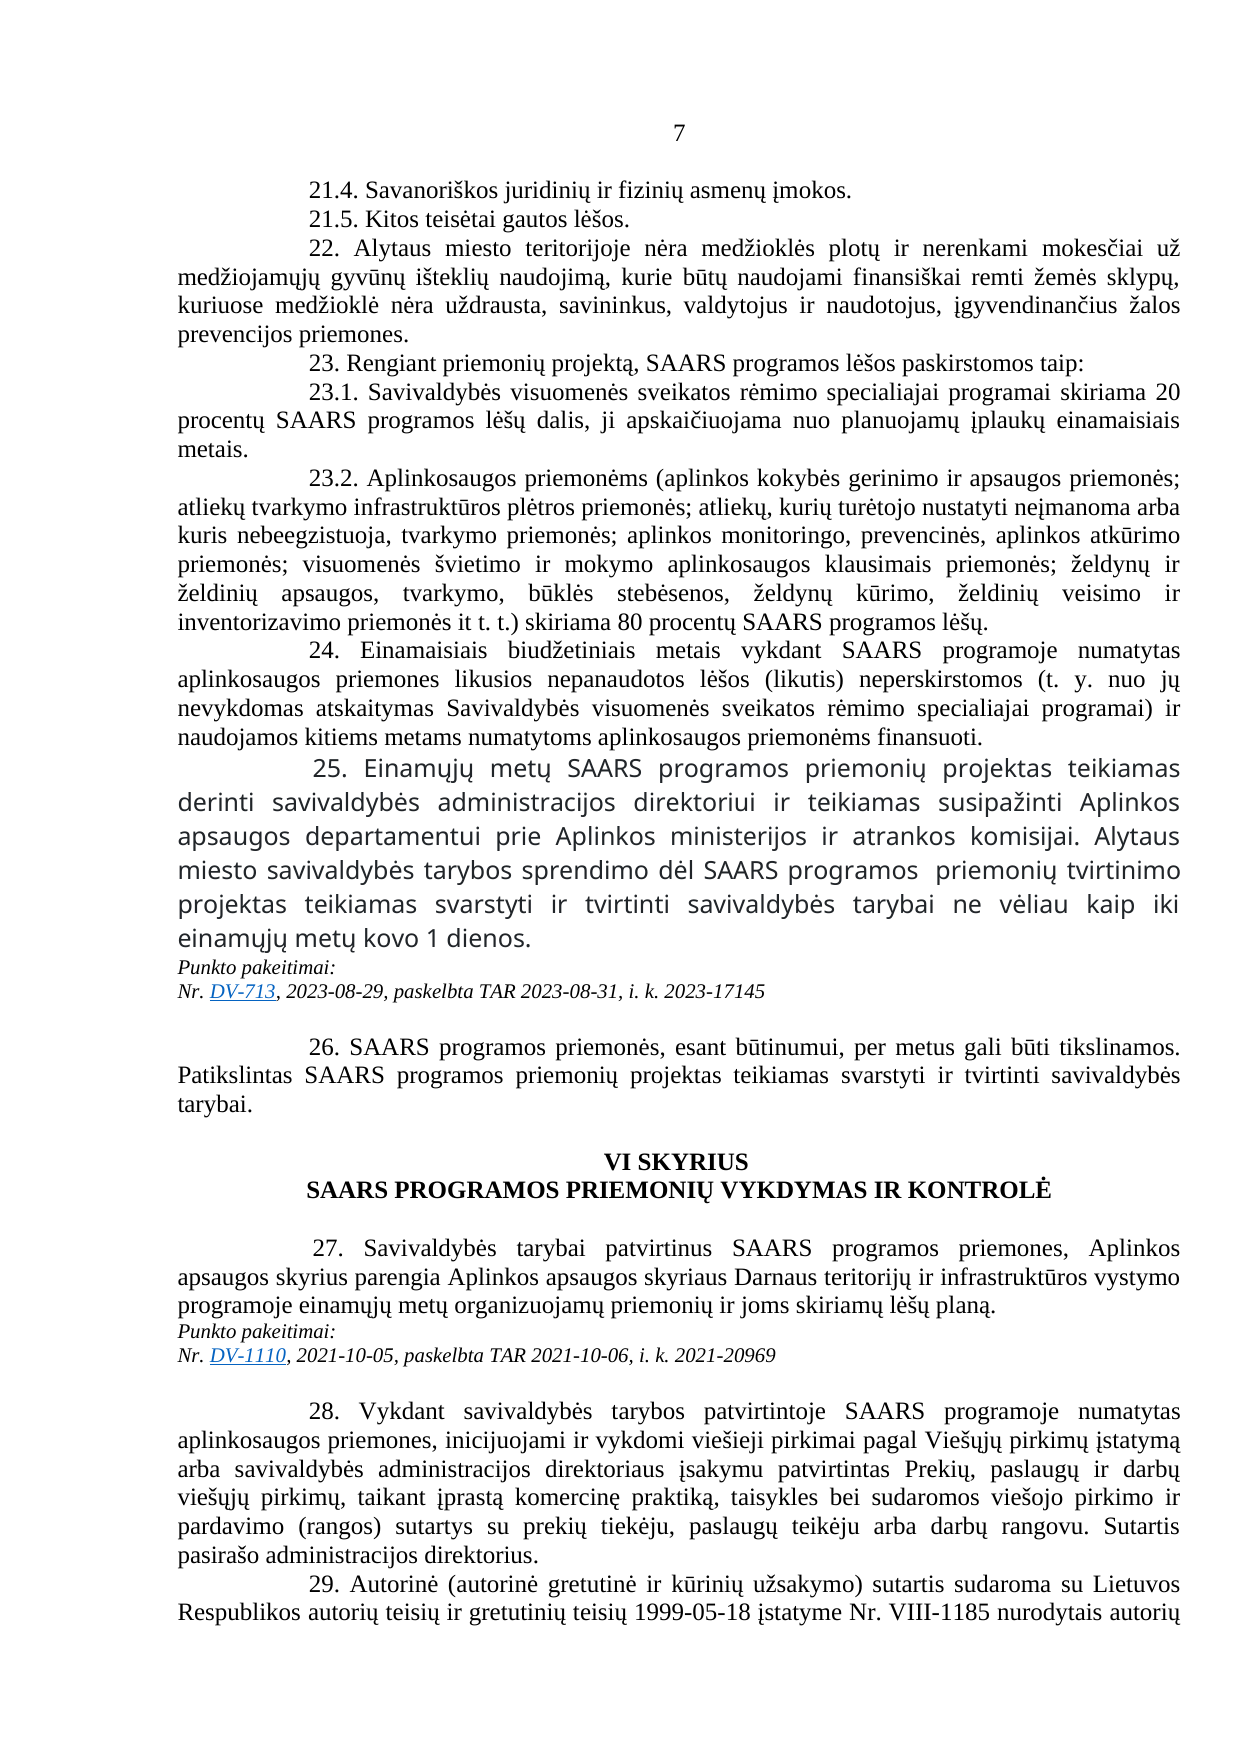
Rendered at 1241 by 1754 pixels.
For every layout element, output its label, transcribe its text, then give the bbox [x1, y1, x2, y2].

text Punkto pakeitimai: [177, 955, 1181, 979]
text 27. Savivaldybės tarybai patvirtinus SAARS programos priemones, Aplinkos apsaugos skyrius parengia Aplinkos apsaugos skyriaus Darnaus teritorijų ir infrastruktūros vystymo programoje einamųjų metų organizuojamų priemonių ir joms skiriamų lėšų planą. [177, 1233, 1181, 1319]
text 21.5. Kitos teisėtai gautos lėšos. [177, 204, 1181, 233]
text 22. Alytaus miesto teritorijoje nėra medžioklės plotų ir nerenkami mokesčiai už medžiojamųjų gyvūnų išteklių naudojimą, kurie būtų naudojami finansiškai remti žemės sklypų, kuriuose medžioklė nėra uždrausta, savininkus, valdytojus ir naudotojus, įgyvendinančius žalos prevencijos priemones. [177, 233, 1181, 348]
text 29. Autorinė (autorinė gretutinė ir kūrinių užsakymo) sutartis sudaroma su Lietuvos Respublikos autorių teisių ir gretutinių teisių 1999-05-18 įstatyme Nr. VIII-1185 nurodytais autorių [177, 1569, 1181, 1626]
text 21.4. Savanoriškos juridinių ir fizinių asmenų įmokos. [177, 176, 1181, 204]
text SAARS PROGRAMOS PRIEMONIŲ VYKDYMAS IR KONTROLĖ [177, 1176, 1181, 1204]
text 25. Einamųjų metų SAARS programos priemonių projektas teikiamas derinti savivaldybės administracijos direktoriui ir teikiamas susipažinti Aplinkos apsaugos departamentui prie Aplinkos ministerijos ir atrankos komisijai. Alytaus miesto savivaldybės tarybos sprendimo dėl SAARS programos priemonių tvirtinimo projektas teikiamas svarstyti ir tvirtinti savivaldybės tarybai ne vėliau kaip iki einamųjų metų kovo 1 dienos. [177, 751, 1181, 955]
text 23.1. Savivaldybės visuomenės sveikatos rėmimo specialiajai programai skiriama 20 procentų SAARS programos lėšų dalis, ji apskaičiuojama nuo planuojamų įplaukų einamaisiais metais. [177, 377, 1181, 463]
text VI SKYRIUS [177, 1147, 1181, 1176]
text 26. SAARS programos priemonės, esant būtinumui, per metus gali būti tikslinamos. Patikslintas SAARS programos priemonių projektas teikiamas svarstyti ir tvirtinti savivaldybės tarybai. [177, 1032, 1181, 1118]
text 28. Vykdant savivaldybės tarybos patvirtintoje SAARS programoje numatytas aplinkosaugos priemones, inicijuojami ir vykdomi viešieji pirkimai pagal Viešųjų pirkimų įstatymą arba savivaldybės administracijos direktoriaus įsakymu patvirtintas Prekių, paslaugų ir darbų viešųjų pirkimų, taikant įprastą komercinę praktiką, taisykles bei sudaromos viešojo pirkimo ir pardavimo (rangos) sutartys su prekių tiekėju, paslaugų teikėju arba darbų rangovu. Sutartis pasirašo administracijos direktorius. [177, 1396, 1181, 1569]
text 24. Einamaisiais biudžetiniais metais vykdant SAARS programoje numatytas aplinkosaugos priemones likusios nepanaudotos lėšos (likutis) neperskirstomos (t. y. nuo jų nevykdomas atskaitymas Savivaldybės visuomenės sveikatos rėmimo specialiajai programai) ir naudojamos kitiems metams numatytoms aplinkosaugos priemonėms finansuoti. [177, 636, 1181, 751]
text 23.2. Aplinkosaugos priemonėms (aplinkos kokybės gerinimo ir apsaugos priemonės; atliekų tvarkymo infrastruktūros plėtros priemonės; atliekų, kurių turėtojo nustatyti neįmanoma arba kuris nebeegzistuoja, tvarkymo priemonės; aplinkos monitoringo, prevencinės, aplinkos atkūrimo priemonės; visuomenės švietimo ir mokymo aplinkosaugos klausimais priemonės; želdynų ir želdinių apsaugos, tvarkymo, būklės stebėsenos, želdynų kūrimo, želdinių veisimo ir inventorizavimo priemonės it t. t.) skiriama 80 procentų SAARS programos lėšų. [177, 463, 1181, 636]
text 23. Rengiant priemonių projektą, SAARS programos lėšos paskirstomos taip: [177, 348, 1181, 377]
text Punkto pakeitimai: [177, 1319, 1181, 1343]
text Nr. DV-1110, 2021-10-05, paskelbta TAR 2021-10-06, i. k. 2021-20969 [177, 1343, 1181, 1367]
text Nr. DV-713, 2023-08-29, paskelbta TAR 2023-08-31, i. k. 2023-17145 [177, 979, 1181, 1003]
